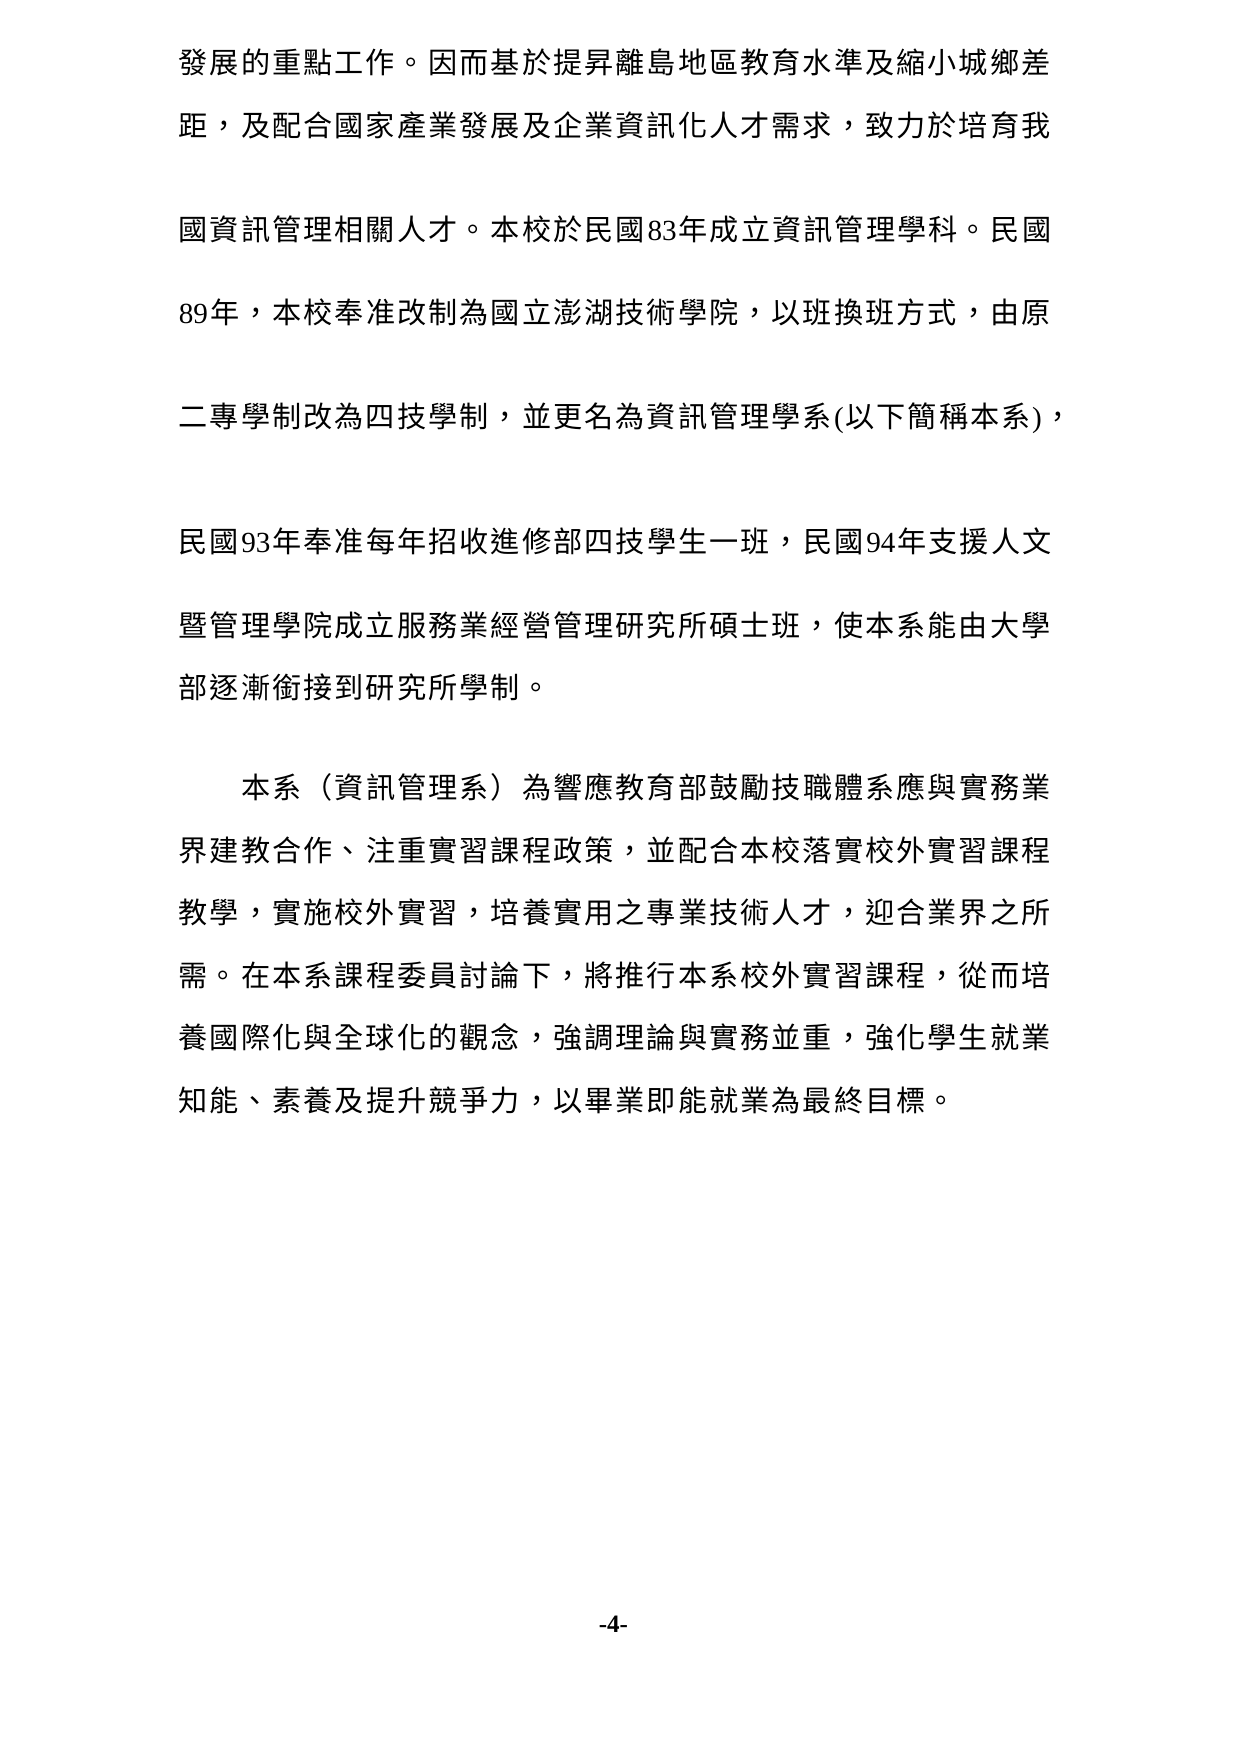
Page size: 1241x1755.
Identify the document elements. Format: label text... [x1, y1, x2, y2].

text 近年來，我國的產業正轉變為以資訊、知識為導向的環境，各種型態的組織或企業幾乎都需要或多或少、程度不一的資訊管理人員，以協助組織及企業適應快速變遷的環境，提高企業與組織的效能及競爭力，且資訊管理人才的培養亦是國家競爭與產業發展的重點工作。因而基於提昇離島地區教育水準及縮小城鄉差距，及配合國家產業發展及企業資訊化人才需求，致力於培育我國資訊管理相關人才。本校於民國83年成立資訊管理學科。民國89年，本校奉准改制為國立澎湖技術學院，以班換班方式，由原二專學制改為四技學制，並更名為資訊管理學系(以下簡稱本系)，民國93年奉准每年招收進修部四技學生一班，民國94年支援人文暨管理學院成立服務業經營管理研究所碩士班，使本系能由大學部逐漸銜接到研究所學制。 [177, 19, 1063, 707]
text 本系（資訊管理系）為響應教育部鼓勵技職體系應與實務業界建教合作、注重實習課程政策，並配合本校落實校外實習課程教學，實施校外實習，培養實用之專業技術人才，迎合業界之所需。在本系課程委員討論下，將推行本系校外實習課程，從而培養國際化與全球化的觀念，強調理論與實務並重，強化學生就業知能、素養及提升競爭力，以畢業即能就業為最終目標。 [177, 744, 1063, 1119]
